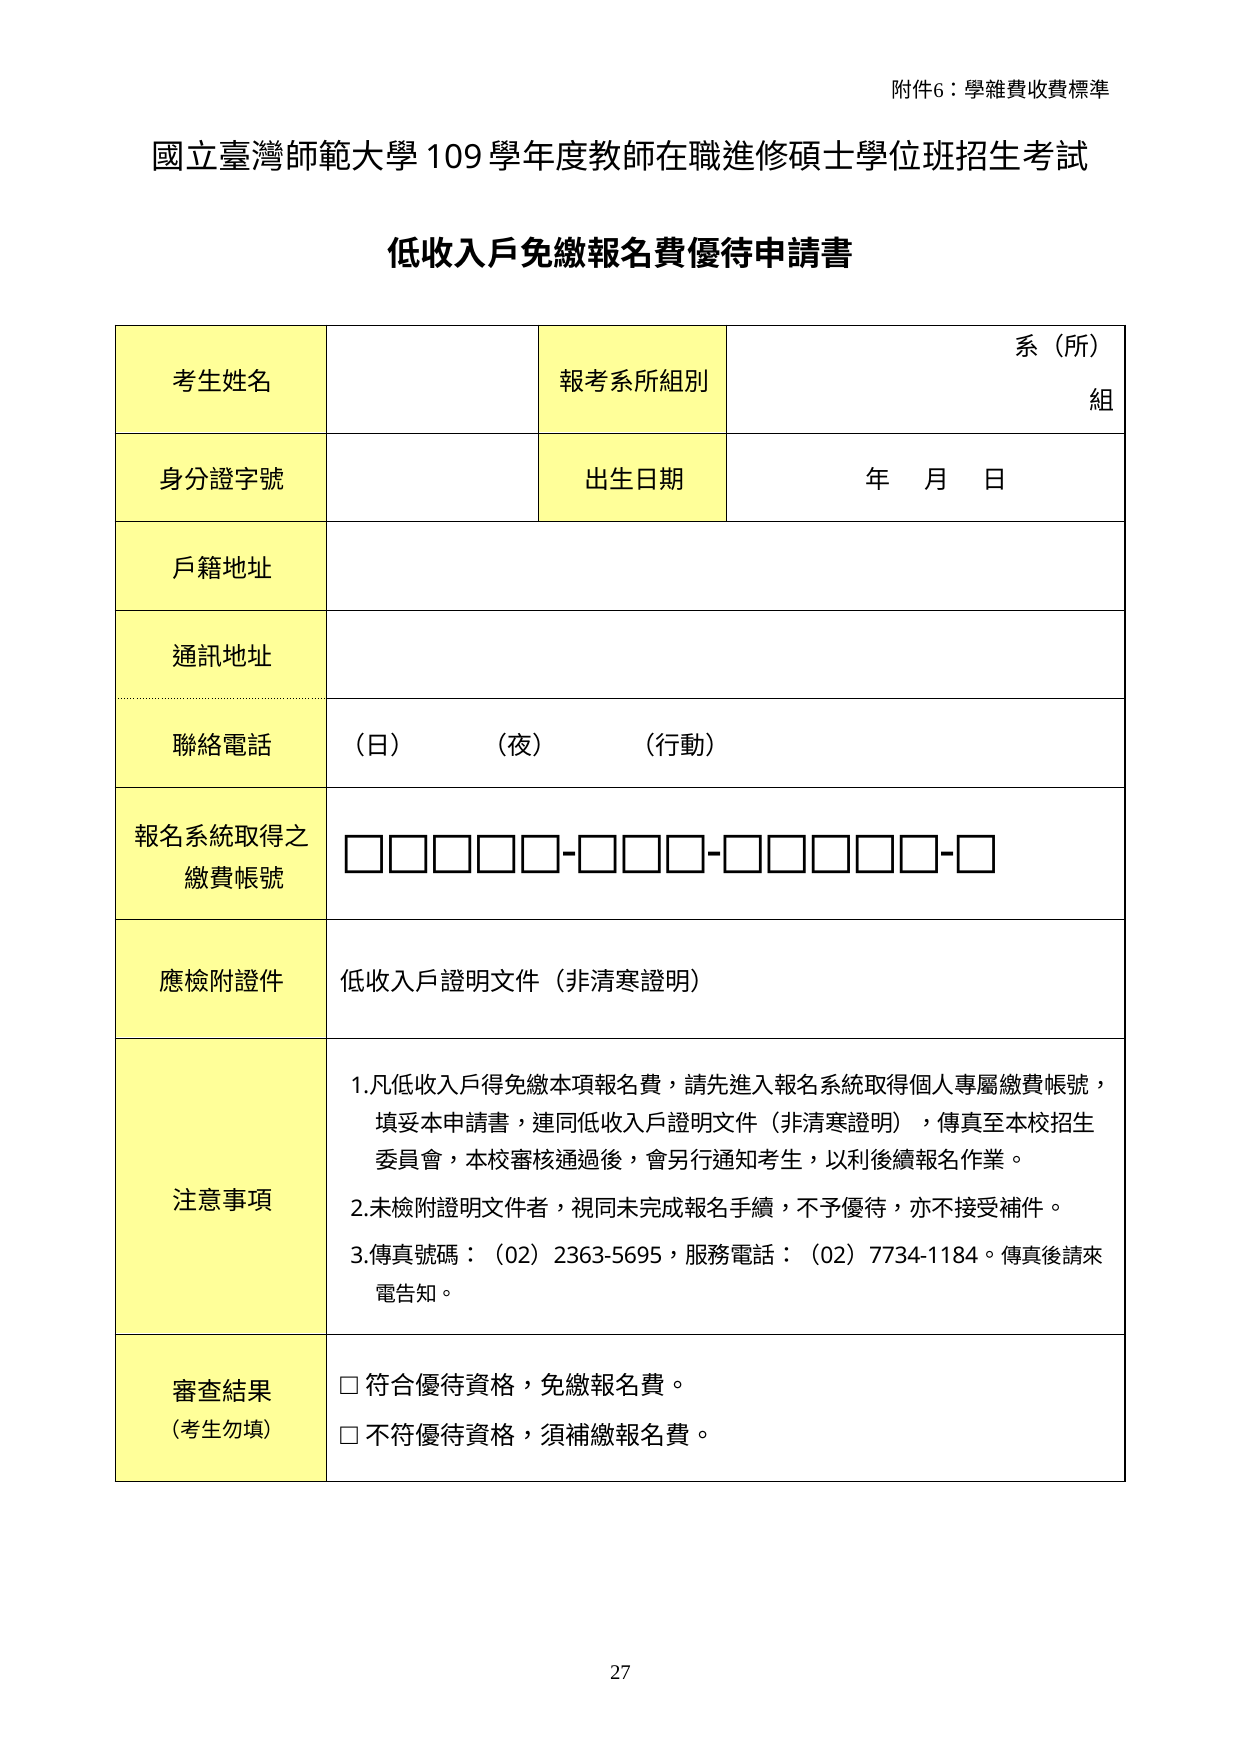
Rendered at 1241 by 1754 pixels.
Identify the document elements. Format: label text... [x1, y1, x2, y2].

table_cell 身分證字號 [116, 434, 326, 521]
table_header 系（所） 組 [727, 326, 1124, 432]
table_cell 1.凡低收入戶得免繳本項報名費，請先進入報名系統取得個人專屬繳費帳號，填妥本申請書，連同低收入戶證明文件（非清寒證明），傳真至本校招生委員會，本校審核通過後，會另行通知考生，以利後續報名作業。 2.未檢附證明文件者，視同未完成報名手續，不予優待，亦不接受補件。 3.傳真號碼：（02）2363-5695，服務電話：（02）7734-1184。傳真後請來電告知。 [327, 1039, 1124, 1333]
table_cell [327, 434, 538, 521]
table_cell 聯絡電話 [116, 698, 326, 787]
table_cell 通訊地址 [116, 611, 326, 698]
table_cell 低收入戶證明文件（非清寒證明） [327, 920, 1124, 1037]
text 低收入戶免繳報名費優待申請書 [130, 227, 1110, 275]
table_cell □□□□□-□□□-□□□□□-□ [327, 788, 1124, 919]
table_header 考生姓名 [116, 326, 326, 432]
text 國立臺灣師範大學109學年度教師在職進修碩士學位班招生考試 [130, 129, 1110, 178]
table_cell 注意事項 [116, 1039, 326, 1333]
table_header [327, 326, 538, 432]
table_cell （日） （夜） （行動） [327, 699, 1124, 787]
table_cell 應檢附證件 [116, 920, 326, 1037]
table_cell 報名系統取得之繳費帳號 [116, 788, 326, 919]
table_cell [327, 611, 1124, 698]
table_cell 審查結果 （考生勿填） [116, 1335, 326, 1481]
table_cell 戶籍地址 [116, 522, 326, 610]
table_cell [327, 522, 1124, 610]
table_cell 年 月 日 [727, 434, 1124, 521]
table_cell 出生日期 [539, 434, 726, 521]
table_header 報考系所組別 [539, 326, 726, 432]
table_cell 符合優待資格，免繳報名費。 不符優待資格，須補繳報名費。 [327, 1335, 1124, 1481]
